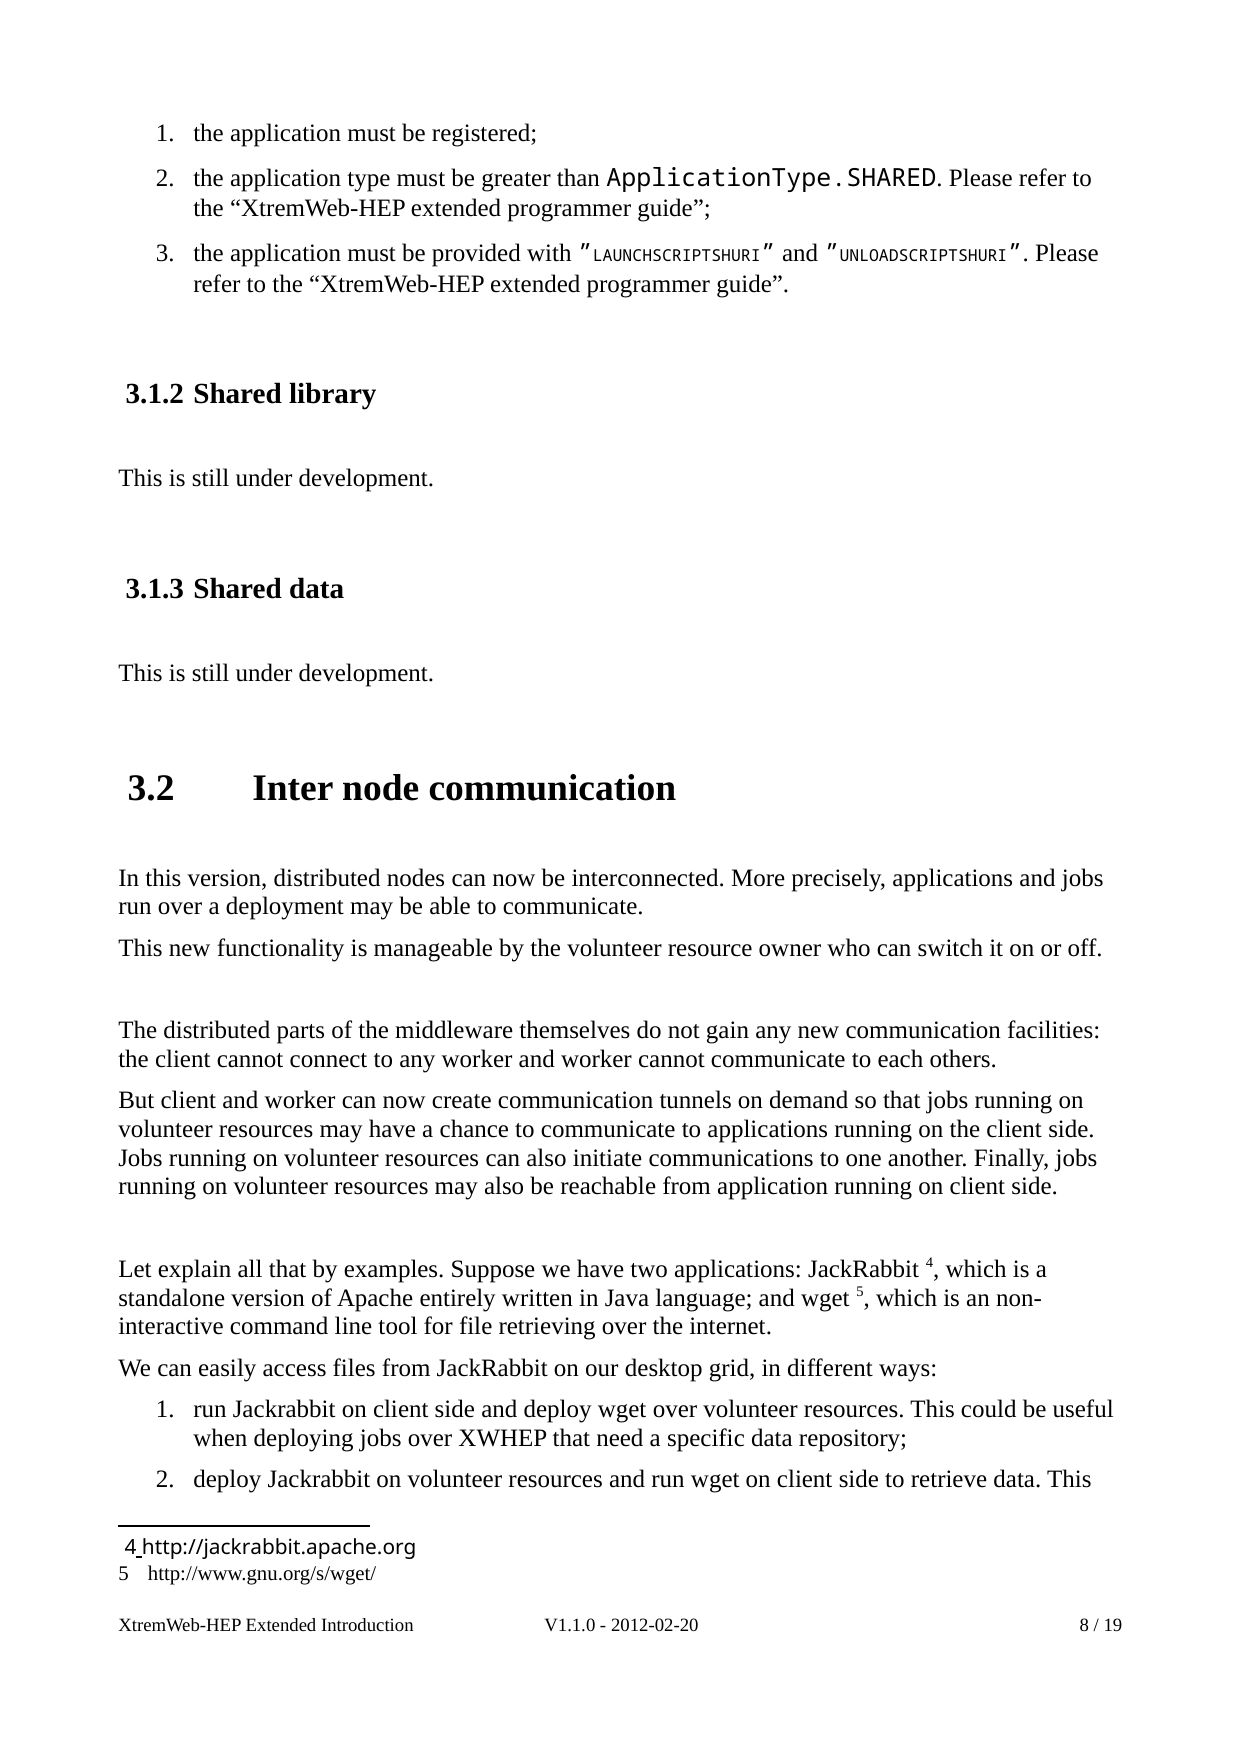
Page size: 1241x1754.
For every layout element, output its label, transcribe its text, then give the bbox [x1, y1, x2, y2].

text The distributed parts of the middleware themselves do not gain any new communication facilities: the client cannot connect to any worker and worker cannot communicate to each others. [118, 1015, 1122, 1073]
text This is still under development. [118, 658, 1122, 687]
subtitle Shared data [118, 571, 1122, 604]
list the application type must be greater than ApplicationType.SHARED. Please refer to the “XtremWeb-HEP extended programmer guide”; [156, 159, 1122, 222]
list run Jackrabbit on client side and deploy wget over volunteer resources. This could be useful when deploying jobs over XWHEP that need a specific data repository; [156, 1394, 1122, 1451]
text Let explain all that by examples. Suppose we have two applications: JackRabbit , which is a standalone version of Apache entirely written in Java language; and wget , which is an non-interactive command line tool for file retrieving over the internet. [118, 1254, 1122, 1340]
list the application must be provided with ”launchscriptshuri” and ”unloadscriptshuri”. Please refer to the “XtremWeb-HEP extended programmer guide”. [156, 235, 1122, 297]
text In this version, distributed nodes can now be interconnected. More precisely, applications and jobs run over a deployment may be able to communicate. [118, 863, 1122, 920]
list deploy Jackrabbit on volunteer resources and run wget on client side to retrieve data. This [156, 1464, 1122, 1493]
text We can easily access files from JackRabbit on our desktop grid, in different ways: [118, 1353, 1122, 1381]
text This new functionality is manageable by the volunteer resource owner who can switch it on or off. [118, 933, 1122, 961]
text But client and worker can now create communication tunnels on demand so that jobs running on volunteer resources may have a chance to communicate to applications running on the client side. Jobs running on volunteer resources can also initiate communications to one another. Finally, jobs running on volunteer resources may also be reachable from application running on client side. [118, 1085, 1122, 1200]
subtitle Shared library [118, 376, 1122, 410]
text http://www.gnu.org/s/wget/ [118, 1561, 1122, 1585]
list the application must be registered; [156, 118, 1122, 147]
subtitle Inter node communication [118, 766, 1122, 809]
text http://jackrabbit.apache.org [124, 1532, 1122, 1561]
text This is still under development. [118, 463, 1122, 492]
